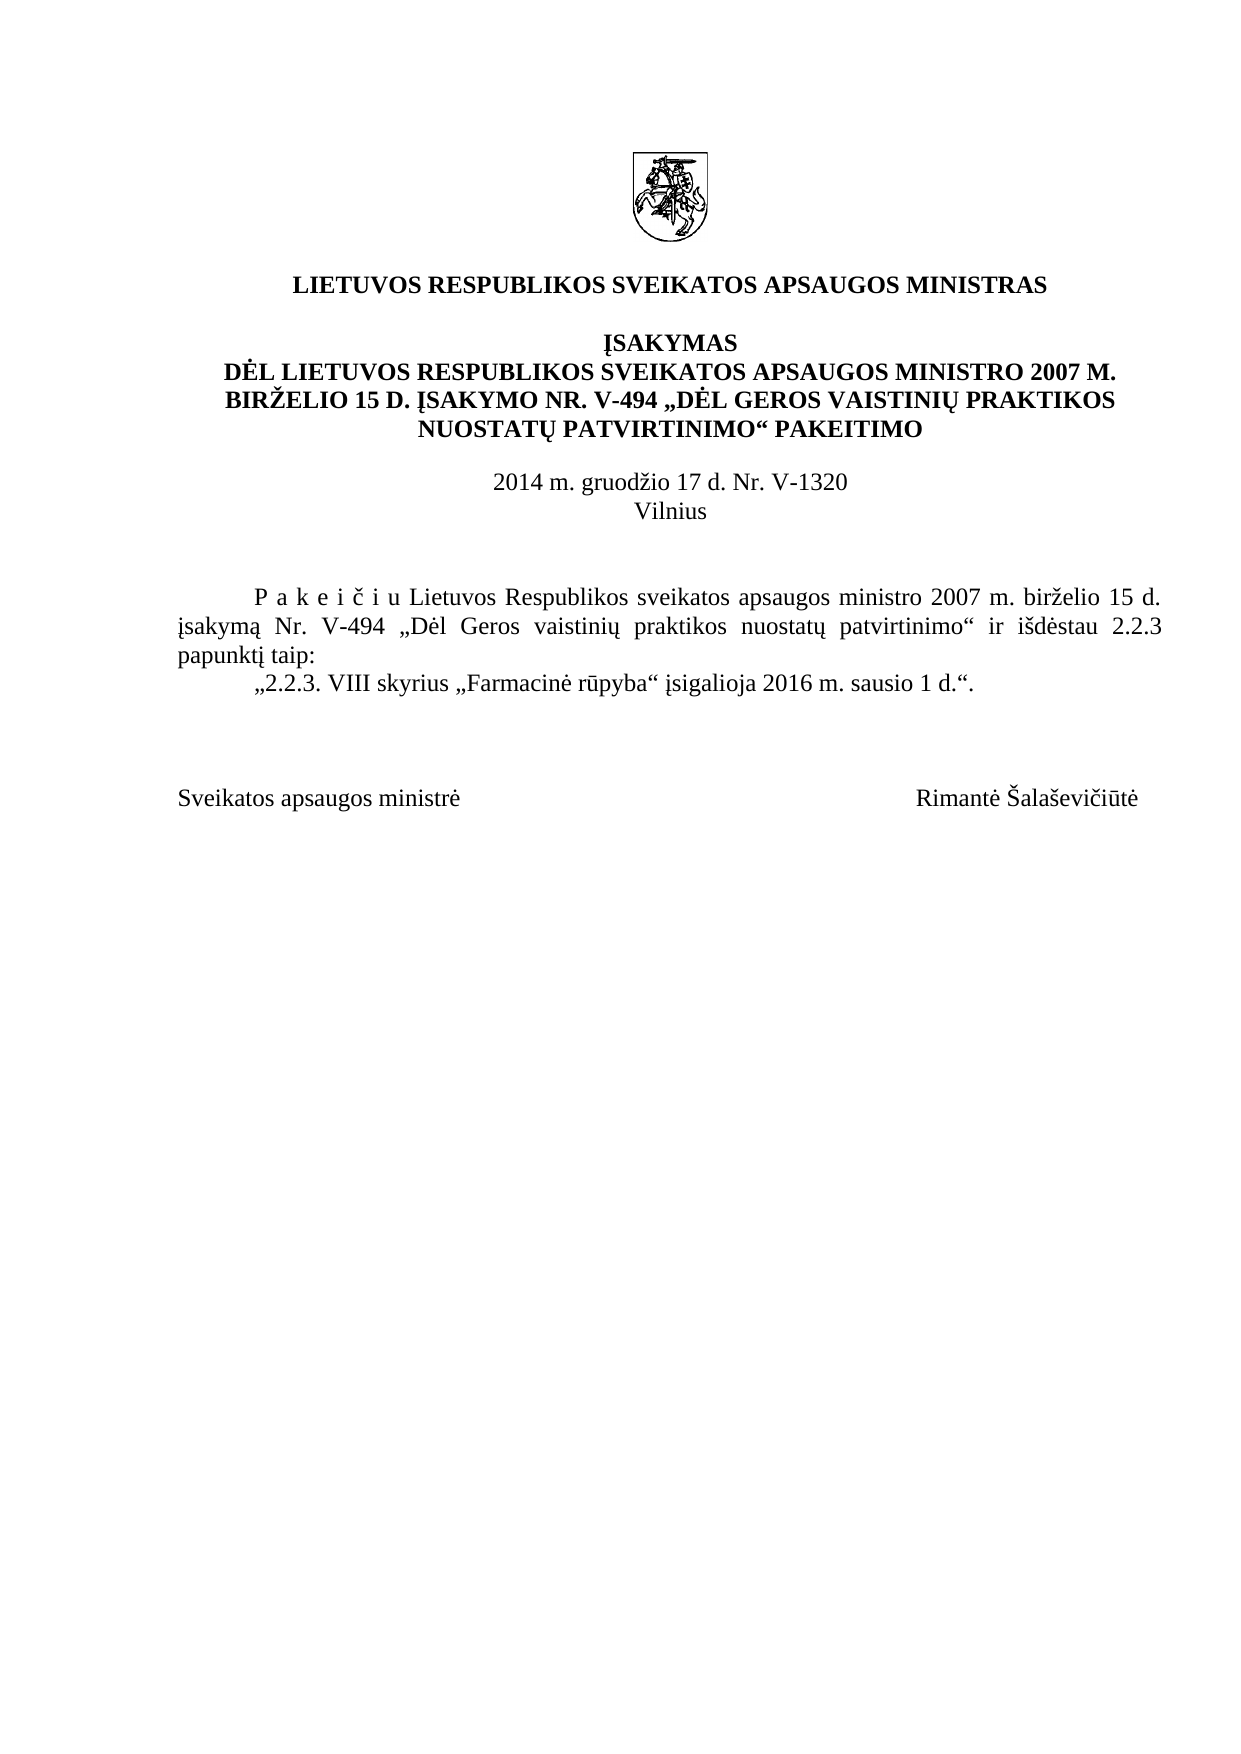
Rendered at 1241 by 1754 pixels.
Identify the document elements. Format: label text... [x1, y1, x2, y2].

text P a k e i č i u Lietuvos Respublikos sveikatos apsaugos ministro 2007 m. birželio 15 d. įsakymą Nr. V-494 „Dėl Geros vaistinių praktikos nuostatų patvirtinimo“ ir išdėstau 2.2.3 papunktį taip: [177, 582, 1163, 668]
text 2014 m. gruodžio 17 d. Nr. V-1320 [177, 467, 1163, 496]
text Sveikatos apsaugos ministrė Rimantė Šalaševičiūtė [177, 783, 1163, 812]
text DĖL LIETUVOS RESPUBLIKOS SVEIKATOS APSAUGOS MINISTRO 2007 M. BIRŽELIO 15 D. ĮSAKYMO NR. V-494 „DĖL GEROS VAISTINIŲ PRAKTIKOS NUOSTATŲ PATVIRTINIMO“ PAKEITIMO [177, 357, 1163, 443]
text „2.2.3. VIII skyrius „Farmacinė rūpyba“ įsigalioja 2016 m. sausio 1 d.“. [177, 668, 1163, 697]
text LIETUVOS RESPUBLIKOS SVEIKATOS APSAUGOS MINISTRAS [177, 271, 1163, 299]
text Vilnius [177, 496, 1163, 525]
text ĮSAKYMAS [177, 328, 1163, 357]
